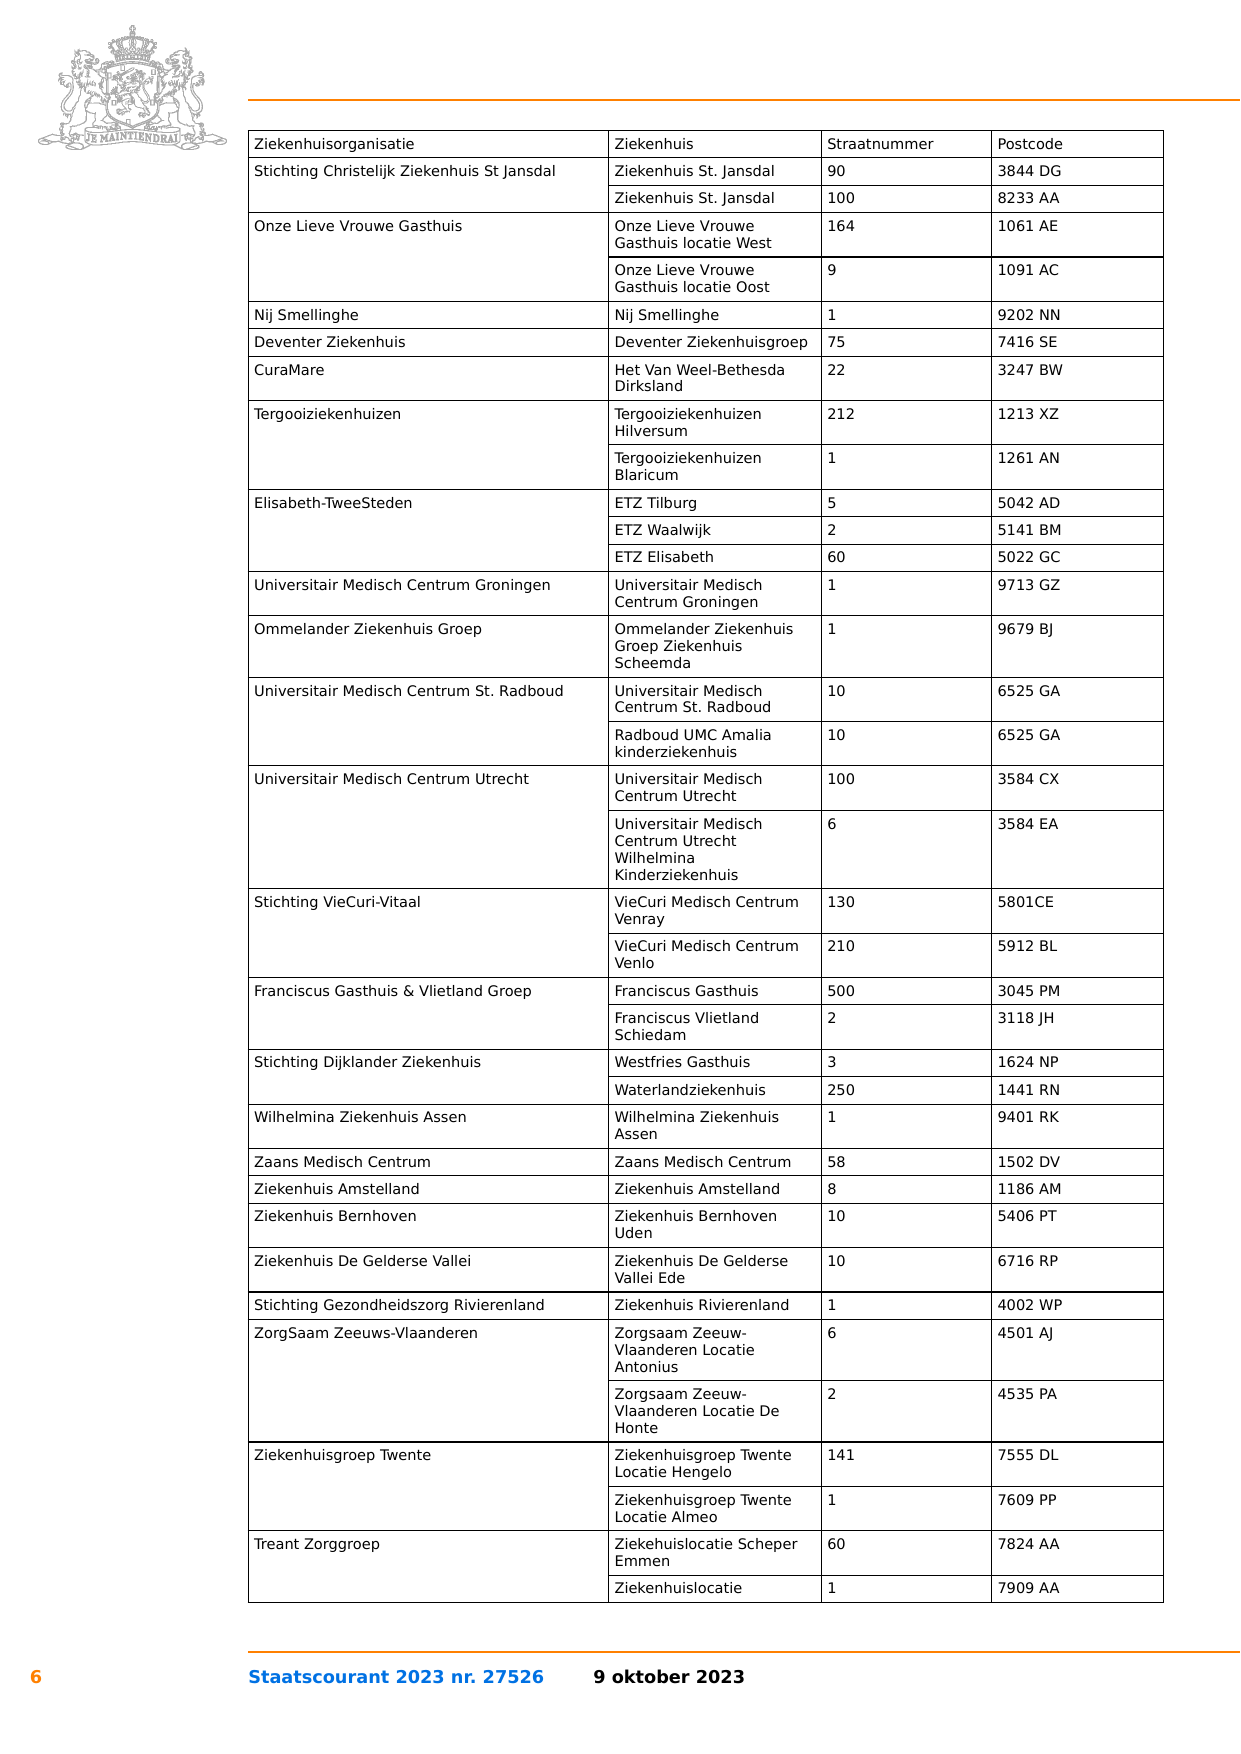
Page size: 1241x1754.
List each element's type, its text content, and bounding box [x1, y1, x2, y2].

table_cell Universitair Medisch Centrum Utrecht [609, 766, 821, 810]
table_cell 1 [822, 1293, 991, 1319]
table_cell Ziekenhuisgroep Twente [249, 1443, 608, 1530]
table_cell 100 [822, 766, 991, 810]
table_cell 3844 DG [992, 158, 1163, 185]
table_cell Universitair Medisch Centrum Groningen [609, 572, 821, 615]
table_cell 3118 JH [992, 1005, 1163, 1049]
table_cell Stichting Christelijk Ziekenhuis St Jansdal [249, 158, 608, 212]
table_cell Ommelander Ziekenhuis Groep [249, 616, 608, 677]
table_cell 9202 NN [992, 302, 1163, 328]
table_cell Ziekenhuis St. Jansdal [609, 186, 821, 212]
table_cell 2 [822, 517, 991, 543]
table_cell Onze Lieve Vrouwe Gasthuis locatie Oost [609, 258, 821, 301]
table_cell 6 [822, 1320, 991, 1380]
table_cell 9713 GZ [992, 572, 1163, 615]
table_cell 2 [822, 1005, 991, 1049]
table_cell Zaans Medisch Centrum [249, 1149, 608, 1175]
table_cell 500 [822, 978, 991, 1004]
table_cell 3584 EA [992, 811, 1163, 888]
table_cell ETZ Elisabeth [609, 545, 821, 571]
table_cell 5022 GC [992, 545, 1163, 571]
table_cell 130 [822, 889, 991, 932]
table_cell CuraMare [249, 357, 608, 400]
table_cell Franciscus Gasthuis & Vlietland Groep [249, 978, 608, 1049]
table_cell Universitair Medisch Centrum Utrecht Wilhelmina Kinderziekenhuis [609, 811, 821, 888]
table_cell 90 [822, 158, 991, 185]
table_cell Nij Smellinghe [609, 302, 821, 328]
table_header Ziekenhuisorganisatie [249, 131, 608, 157]
table_cell 10 [822, 1248, 991, 1291]
table_cell Ziekenhuisgroep Twente Locatie Hengelo [609, 1443, 821, 1486]
table_cell 4002 WP [992, 1293, 1163, 1319]
table_cell Tergooiziekenhuizen Hilversum [609, 401, 821, 444]
table_cell 75 [822, 329, 991, 356]
table_cell Ziekenhuis Rivierenland [609, 1293, 821, 1319]
table_cell Stichting Dijklander Ziekenhuis [249, 1050, 608, 1103]
table_cell 3247 BW [992, 357, 1163, 400]
table_cell Ziekenhuis Bernhoven Uden [609, 1204, 821, 1247]
table_cell 4535 PA [992, 1381, 1163, 1441]
table_cell 1261 AN [992, 445, 1163, 489]
table_cell Tergooiziekenhuizen [249, 401, 608, 489]
table_cell Zorgsaam Zeeuw-Vlaanderen Locatie De Honte [609, 1381, 821, 1441]
table_cell Universitair Medisch Centrum Groningen [249, 572, 608, 615]
table_cell VieCuri Medisch Centrum Venray [609, 889, 821, 932]
table_cell Wilhelmina Ziekenhuis Assen [609, 1105, 821, 1148]
table_cell Ziekenhuislocatie [609, 1576, 821, 1602]
table_cell Radboud UMC Amalia kinderziekenhuis [609, 722, 821, 765]
table_cell 1502 DV [992, 1149, 1163, 1175]
table_cell Onze Lieve Vrouwe Gasthuis locatie West [609, 213, 821, 256]
table_cell 1 [822, 445, 991, 489]
table_cell Ziekenhuis De Gelderse Vallei Ede [609, 1248, 821, 1291]
table_cell 7824 AA [992, 1531, 1163, 1574]
table_cell Ziekenhuis Amstelland [609, 1176, 821, 1203]
table_header Straatnummer [822, 131, 991, 157]
table_cell 3045 PM [992, 978, 1163, 1004]
table_cell Deventer Ziekenhuis [249, 329, 608, 356]
table_header Postcode [992, 131, 1163, 157]
table_cell Wilhelmina Ziekenhuis Assen [249, 1105, 608, 1148]
table_cell Onze Lieve Vrouwe Gasthuis [249, 213, 608, 301]
table_cell 1186 AM [992, 1176, 1163, 1203]
table_cell Elisabeth-TweeSteden [249, 490, 608, 571]
table_cell Ziekenhuis Amstelland [249, 1176, 608, 1203]
table_cell Treant Zorggroep [249, 1531, 608, 1602]
table_cell ETZ Tilburg [609, 490, 821, 516]
table_cell Ziekenhuis Bernhoven [249, 1204, 608, 1247]
table_cell 9 [822, 258, 991, 301]
table_cell 212 [822, 401, 991, 444]
table_cell 10 [822, 1204, 991, 1247]
table_cell 60 [822, 1531, 991, 1574]
table_cell 6525 GA [992, 678, 1163, 721]
table_cell Nij Smellinghe [249, 302, 608, 328]
table_cell 8 [822, 1176, 991, 1203]
table_cell VieCuri Medisch Centrum Venlo [609, 934, 821, 977]
table_cell Stichting VieCuri-Vitaal [249, 889, 608, 977]
table_cell 58 [822, 1149, 991, 1175]
table_cell 22 [822, 357, 991, 400]
table_cell 164 [822, 213, 991, 256]
table_cell 1 [822, 1105, 991, 1148]
picture [38, 25, 227, 150]
table_cell 1 [822, 302, 991, 328]
table_cell 1061 AE [992, 213, 1163, 256]
table_cell 7909 AA [992, 1576, 1163, 1602]
table_cell 250 [822, 1077, 991, 1103]
table_cell 2 [822, 1381, 991, 1441]
table_cell 6 [822, 811, 991, 888]
table_cell 5042 AD [992, 490, 1163, 516]
table_cell 5 [822, 490, 991, 516]
table_cell 60 [822, 545, 991, 571]
table_cell 210 [822, 934, 991, 977]
table_cell 10 [822, 722, 991, 765]
table_cell Universitair Medisch Centrum Utrecht [249, 766, 608, 888]
table_cell Universitair Medisch Centrum St. Radboud [249, 678, 608, 765]
table_cell Stichting Gezondheidszorg Rivierenland [249, 1293, 608, 1319]
table_cell 9401 RK [992, 1105, 1163, 1148]
table_cell ETZ Waalwijk [609, 517, 821, 543]
table_cell 1091 AC [992, 258, 1163, 301]
table_cell 7416 SE [992, 329, 1163, 356]
table_cell Westfries Gasthuis [609, 1050, 821, 1076]
table_cell 6716 RP [992, 1248, 1163, 1291]
table_cell 1213 XZ [992, 401, 1163, 444]
table_cell 1 [822, 1576, 991, 1602]
table_cell 1 [822, 616, 991, 677]
table_cell 141 [822, 1443, 991, 1486]
table_cell Zaans Medisch Centrum [609, 1149, 821, 1175]
table_cell 1 [822, 572, 991, 615]
table_cell Franciscus Gasthuis [609, 978, 821, 1004]
table_cell 100 [822, 186, 991, 212]
table_cell Zorgsaam Zeeuw-Vlaanderen Locatie Antonius [609, 1320, 821, 1380]
table_cell Ziekenhuisgroep Twente Locatie Almeo [609, 1487, 821, 1530]
table_cell 3584 CX [992, 766, 1163, 810]
table_cell Ziekenhuis St. Jansdal [609, 158, 821, 185]
table_cell Tergooiziekenhuizen Blaricum [609, 445, 821, 489]
table_cell 7609 PP [992, 1487, 1163, 1530]
table_cell Ziekehuislocatie Scheper Emmen [609, 1531, 821, 1574]
table_cell Waterlandziekenhuis [609, 1077, 821, 1103]
table_cell 1441 RN [992, 1077, 1163, 1103]
table_cell 1624 NP [992, 1050, 1163, 1076]
table_cell Het Van Weel-Bethesda Dirksland [609, 357, 821, 400]
table_cell 10 [822, 678, 991, 721]
table_cell Deventer Ziekenhuisgroep [609, 329, 821, 356]
table_cell Universitair Medisch Centrum St. Radboud [609, 678, 821, 721]
table_cell 1 [822, 1487, 991, 1530]
table_cell Ommelander Ziekenhuis Groep Ziekenhuis Scheemda [609, 616, 821, 677]
table_cell 5406 PT [992, 1204, 1163, 1247]
table_header Ziekenhuis [609, 131, 821, 157]
table_cell 5912 BL [992, 934, 1163, 977]
table_cell 7555 DL [992, 1443, 1163, 1486]
table_cell 3 [822, 1050, 991, 1076]
table_cell 8233 AA [992, 186, 1163, 212]
table_cell ZorgSaam Zeeuws-Vlaanderen [249, 1320, 608, 1441]
table_cell 9679 BJ [992, 616, 1163, 677]
table_cell 5801CE [992, 889, 1163, 932]
table_cell Ziekenhuis De Gelderse Vallei [249, 1248, 608, 1291]
table_cell 4501 AJ [992, 1320, 1163, 1380]
table_cell 6525 GA [992, 722, 1163, 765]
table_cell Franciscus Vlietland Schiedam [609, 1005, 821, 1049]
table_cell 5141 BM [992, 517, 1163, 543]
